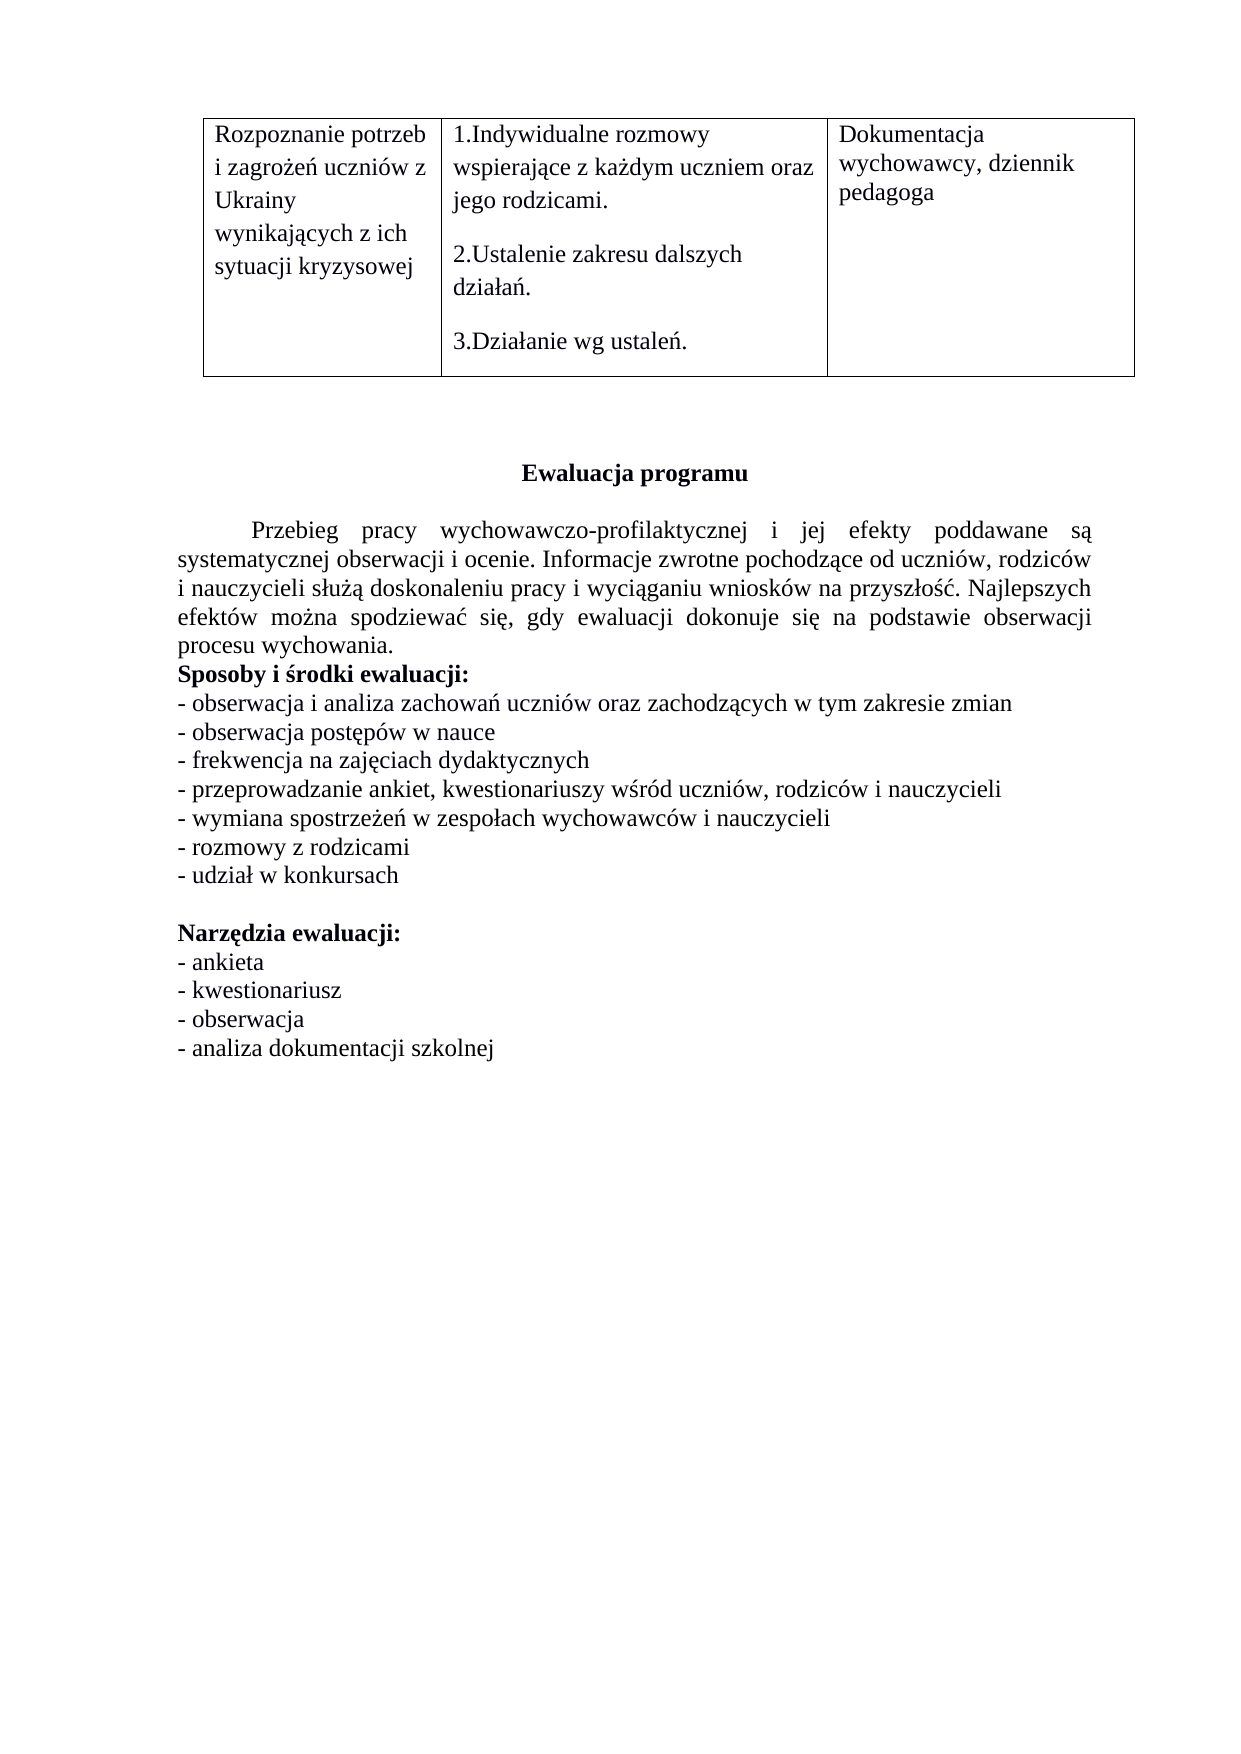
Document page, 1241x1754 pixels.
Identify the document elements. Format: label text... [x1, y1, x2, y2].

text - obserwacja [177, 1004, 1092, 1033]
text - frekwencja na zajęciach dydaktycznych [177, 746, 1092, 774]
table_cell Dokumentacja wychowawcy, dziennik pedagoga [828, 119, 1134, 376]
table_cell Rozpoznanie potrzeb i zagrożeń uczniów z Ukrainy wynikających z ich sytuacji kryzysowej [204, 119, 441, 376]
text Sposoby i środki ewaluacji: [177, 659, 1092, 688]
text - przeprowadzanie ankiet, kwestionariuszy wśród uczniów, rodziców i nauczycieli [177, 774, 1092, 803]
text - udział w konkursach [177, 861, 1092, 889]
text Przebieg pracy wychowawczo-profilaktycznej i jej efekty poddawane są systematycznej obserwacji i ocenie. Informacje zwrotne pochodzące od uczniów, rodziców i nauczycieli służą doskonaleniu pracy i wyciąganiu wniosków na przyszłość. Najlepszych efektów można spodziewać się, gdy ewaluacji dokonuje się na podstawie obserwacji procesu wychowania. [177, 516, 1092, 659]
text - obserwacja postępów w nauce [177, 717, 1092, 746]
text - ankieta [177, 947, 1092, 976]
text - wymiana spostrzeżeń w zespołach wychowawców i nauczycieli [177, 803, 1092, 832]
text - analiza dokumentacji szkolnej [177, 1033, 1092, 1062]
text - rozmowy z rodzicami [177, 832, 1092, 861]
text - obserwacja i analiza zachowań uczniów oraz zachodzących w tym zakresie zmian [177, 688, 1092, 717]
text Ewaluacja programu [177, 458, 1092, 487]
text - kwestionariusz [177, 976, 1092, 1004]
text Narzędzia ewaluacji: [177, 918, 1092, 947]
table_cell 1.Indywidualne rozmowy wspierające z każdym uczniem oraz jego rodzicami. 2.Ustalenie zakresu dalszych działań. 3.Działanie wg ustaleń. [442, 119, 827, 376]
